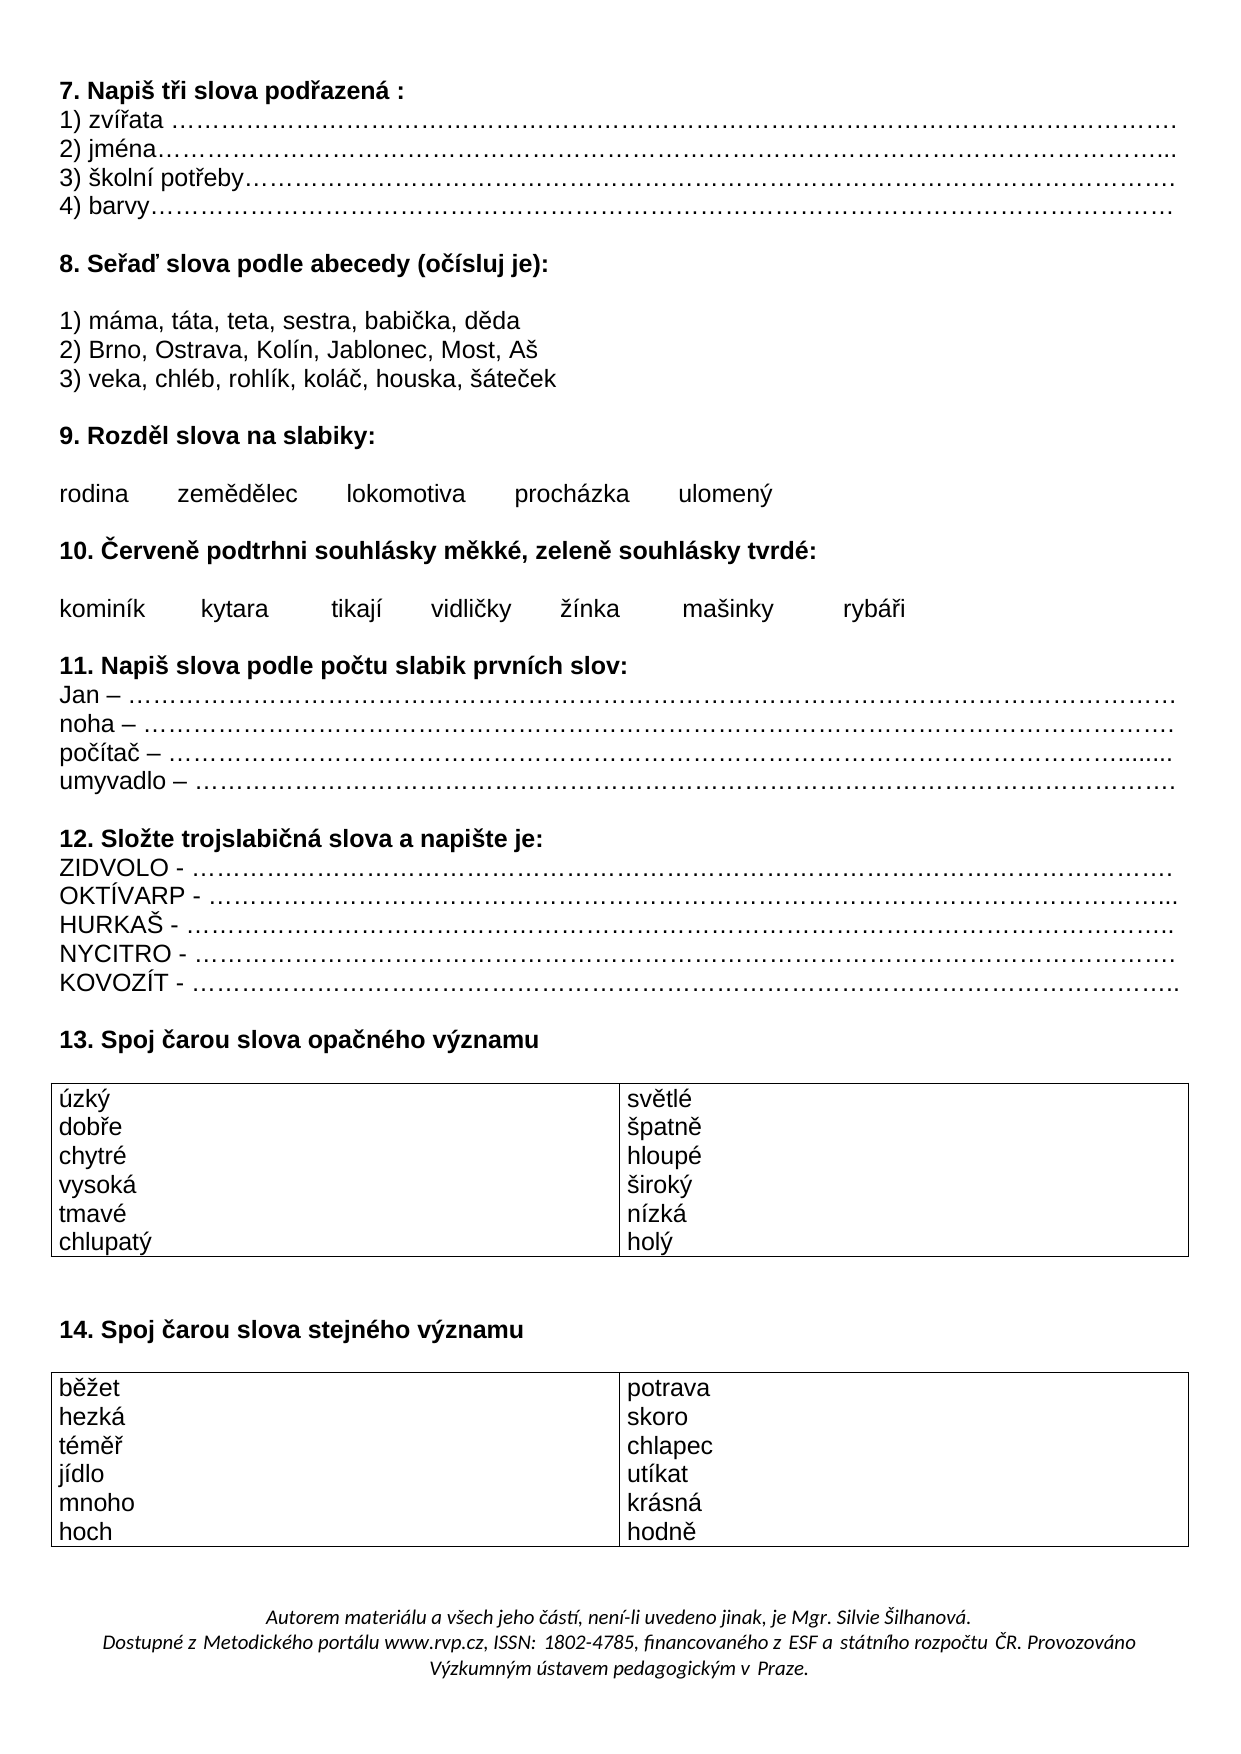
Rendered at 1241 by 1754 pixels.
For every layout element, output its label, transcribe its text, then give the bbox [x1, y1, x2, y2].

table_header úzký dobře chytré vysoká tmavé chlupatý [52, 1084, 619, 1256]
text umyvadlo – ………………………………………………………………………………………………………. [59, 766, 1181, 795]
text 13. Spoj čarou slova opačného významu [59, 1025, 1181, 1054]
text ZIDVOLO - ………………………………………………………………………………………………………. [59, 852, 1181, 881]
text 4) barvy…………………………………………………………………………………………………………… [59, 191, 1181, 220]
text kominík kytara tikají vidličky žínka mašinky rybáři [59, 594, 1181, 622]
text HURKAŠ - ……………………………………………………………………………………………………….. [59, 910, 1181, 939]
text 8. Seřaď slova podle abecedy (očísluj je): [59, 249, 1181, 277]
table_header světlé špatně hloupé široký nízká holý [620, 1084, 1188, 1256]
text 7. Napiš tři slova podřazená : [59, 76, 1181, 105]
text 3) veka, chléb, rohlík, koláč, houska, šáteček [59, 364, 1181, 392]
text rodina zemědělec lokomotiva procházka ulomený [59, 479, 1181, 507]
text 3) školní potřeby…………………………………………………………………………………………………. [59, 162, 1181, 191]
text 1) máma, táta, teta, sestra, babička, děda 2) Brno, Ostrava, Kolín, Jablonec, Most, Aš [59, 306, 1181, 364]
text 2) jména…………………………………………………………………………………………………………... [59, 134, 1181, 162]
text 9. Rozděl slova na slabiky: [59, 421, 1181, 450]
text 14. Spoj čarou slova stejného významu [59, 1314, 1181, 1343]
text 1) zvířata …………………………………………………………………………………………………………. [59, 105, 1181, 134]
table_header potrava skoro chlapec utíkat krásná hodně [620, 1373, 1188, 1546]
text KOVOZÍT - ……………………………………………………………………………………………………….. [59, 967, 1181, 996]
text 10. Červeně podtrhni souhlásky měkké, zeleně souhlásky tvrdé: [59, 536, 1181, 565]
text počítač – ……………………………………………………………………………………………………........ [59, 737, 1181, 766]
text OKTÍVARP - ……………………………………………………………………………………………………... [59, 881, 1181, 910]
text Jan – ……………………………………………………………………………………………………………… [59, 680, 1181, 709]
text noha – ……………………………………………………………………………………………………………. [59, 709, 1181, 737]
table_header běžet hezká téměř jídlo mnoho hoch [52, 1373, 619, 1546]
text 12. Složte trojslabičná slova a napište je: [59, 824, 1181, 852]
text 11. Napiš slova podle počtu slabik prvních slov: [59, 651, 1181, 680]
text NYCITRO - ………………………………………………………………………………………………………. [59, 939, 1181, 967]
